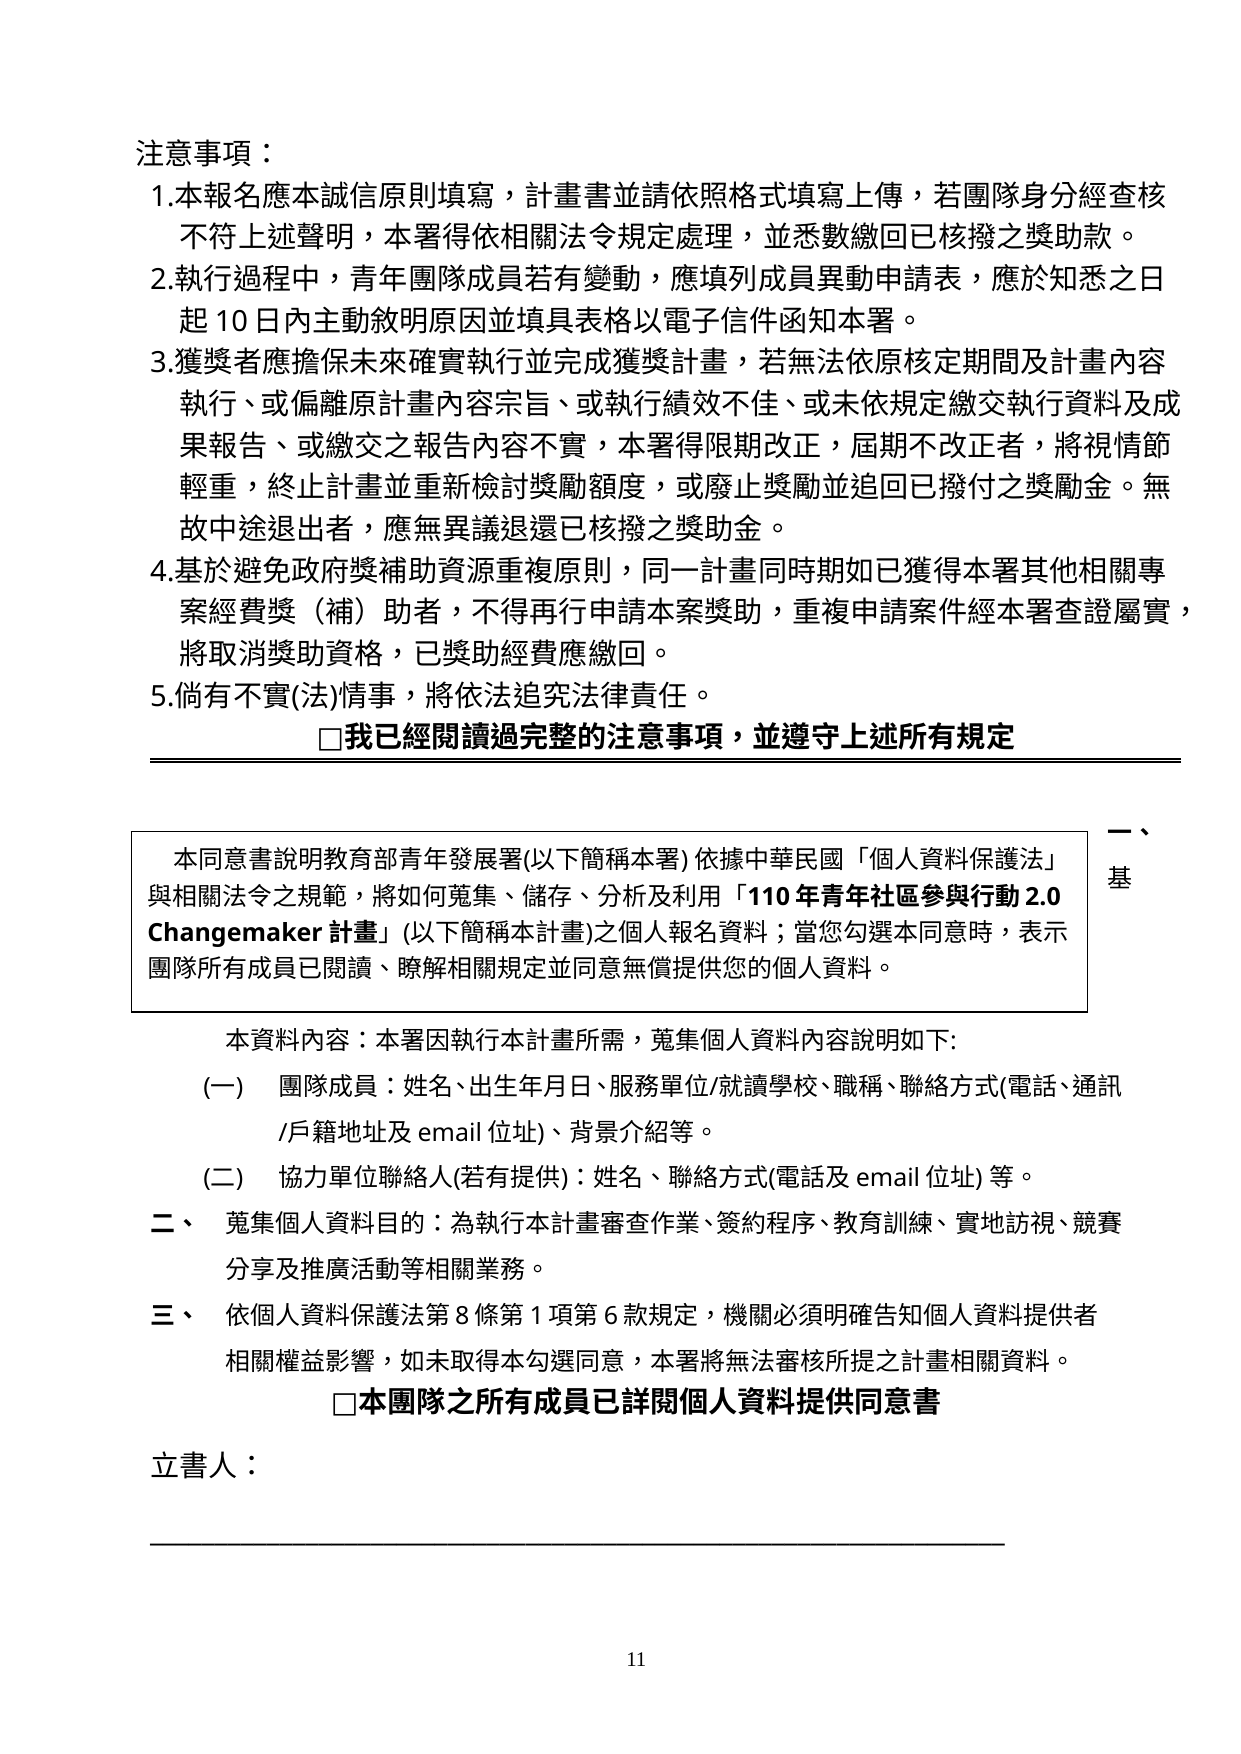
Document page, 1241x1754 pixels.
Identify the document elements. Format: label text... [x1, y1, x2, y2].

text 立書人： [150, 1440, 1122, 1486]
list 基本資料內容：本署因執行本計畫所需，蒐集個人資料內容說明如下: [150, 804, 1122, 1058]
list 本報名應本誠信原則填寫，計畫書並請依照格式填寫上傳，若團隊身分經查核不符上述聲明，本署得依相關法令規定處理，並悉數繳回已核撥之獎助款。 [150, 173, 1181, 256]
list 團隊成員：姓名、出生年月日、服務單位/就讀學校、職稱、聯絡方式(電話、通訊/戶籍地址及email位址)、背景介紹等。 [203, 1058, 1122, 1150]
list 依個人資料保護法第8條第1項第6款規定，機關必須明確告知個人資料提供者相關權益影響，如未取得本勾選同意，本署將無法審核所提之計畫相關資料。 [150, 1288, 1122, 1379]
list 基於避免政府獎補助資源重複原則，同一計畫同時期如已獲得本署其他相關專案經費獎（補）助者，不得再行申請本案獎助，重複申請案件經本署查證屬實，將取消獎助資格，已獎助經費應繳回。 [150, 548, 1181, 673]
text □本團隊之所有成員已詳閱個人資料提供同意書 [150, 1379, 1122, 1421]
text □我已經閱讀過完整的注意事項，並遵守上述所有規定 [150, 714, 1181, 758]
list 協力單位聯絡人(若有提供)：姓名、聯絡方式(電話及email位址) 等。 [203, 1150, 1122, 1196]
list 執行過程中，青年團隊成員若有變動，應填列成員異動申請表，應於知悉之日起10日內主動敘明原因並填具表格以電子信件函知本署。 [150, 256, 1181, 339]
list 蒐集個人資料目的：為執行本計畫審查作業、簽約程序、教育訓練、 實地訪視、競賽分享及推廣活動等相關業務。 [150, 1196, 1122, 1288]
text 注意事項： [135, 131, 1122, 173]
list 倘有不實(法)情事，將依法追究法律責任。 [150, 673, 1181, 714]
text 本同意書說明教育部青年發展署(以下簡稱本署) 依據中華民國「個人資料保護法」與相關法令之規範，將如何蒐集、儲存、分析及利用「110年青年社區參與行動2.0 Changemaker計畫」(以下簡稱本計畫)之個人報名資料；當您勾選本同意時，表示團隊所有成員已閱讀、瞭解相關規定並同意無償提供您的個人資料。 [147, 840, 1072, 985]
text __________________________________________________________________ [150, 1504, 1122, 1550]
list 獲獎者應擔保未來確實執行並完成獲獎計畫，若無法依原核定期間及計畫內容執行、或偏離原計畫內容宗旨、或執行績效不佳、或未依規定繳交執行資料及成果報告、或繳交之報告內容不實，本署得限期改正，屆期不改正者，將視情節輕重，終止計畫並重新檢討獎勵額度，或廢止獎勵並追回已撥付之獎勵金。無故中途退出者，應無異議退還已核撥之獎助金。 [150, 339, 1181, 548]
